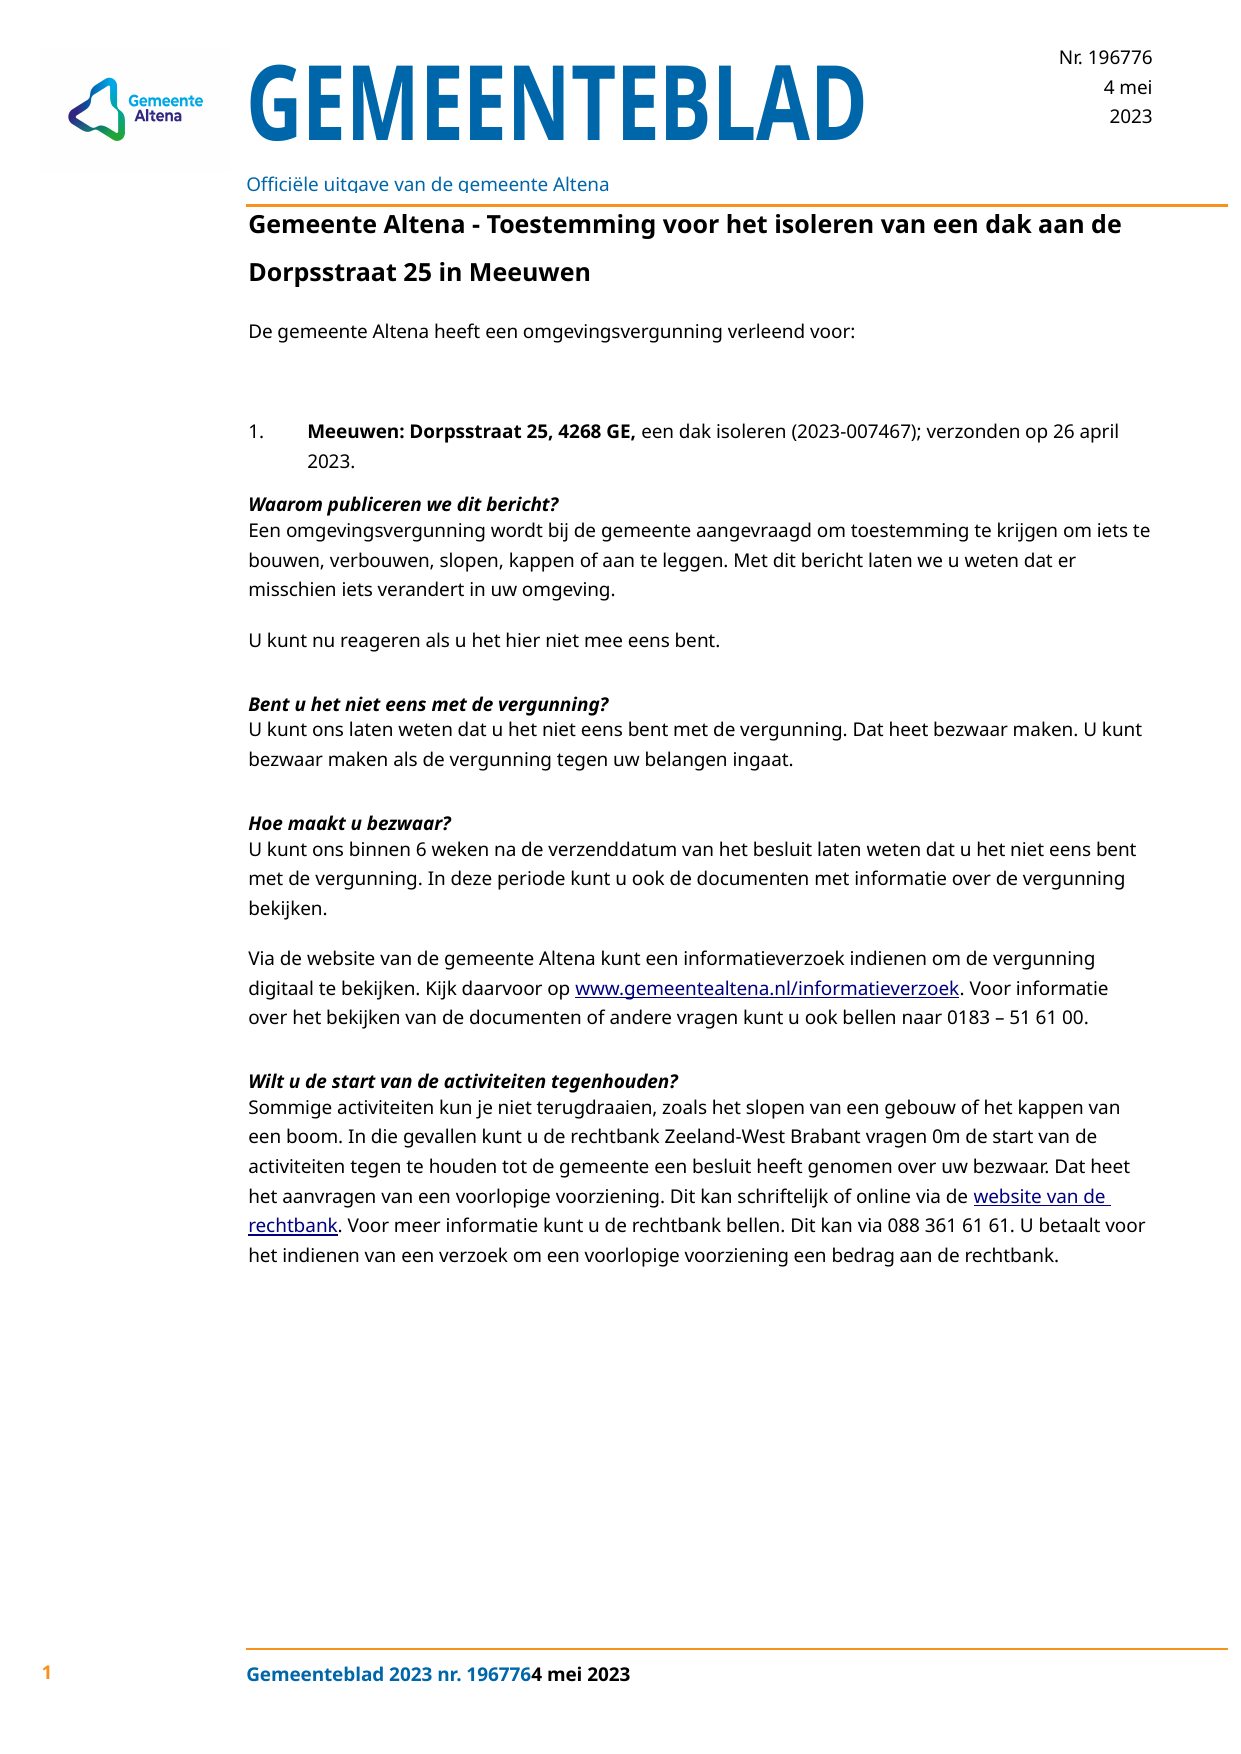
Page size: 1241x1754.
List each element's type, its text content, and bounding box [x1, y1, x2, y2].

text Wilt u de start van de activiteiten tegenhouden? [248, 1068, 1152, 1094]
text Sommige activiteiten kun je niet terugdraaien, zoals het slopen van een gebouw of het kappen van een boom. In die gevallen kunt u de rechtbank Zeeland-West Brabant vragen 0m de start van de activiteiten tegen te houden tot de gemeente een besluit heeft genomen over uw bezwaar. Dat heet het aanvragen van een voorlopige voorziening. Dit kan schriftelijk of online via de website van de rechtbank. Voor meer informatie kunt u de rechtbank bellen. Dit kan via 088 361 61 61. U betaalt voor het indienen van een verzoek om een voorlopige voorziening een bedrag aan de rechtbank. [248, 1094, 1152, 1268]
text U kunt ons binnen 6 weken na de verzenddatum van het besluit laten weten dat u het niet eens bent met de vergunning. In deze periode kunt u ook de documenten met informatie over de vergunning bekijken. [248, 836, 1152, 921]
list Meeuwen: Dorpsstraat 25, 4268 GE, een dak isoleren (2023-007467); verzonden op 26 april 2023. [248, 419, 1152, 474]
text Via de website van de gemeente Altena kunt een informatieverzoek indienen om de vergunning digitaal te bekijken. Kijk daarvoor op www.gemeentealtena.nl/informatieverzoek. Voor informatie over het bekijken van de documenten of andere vragen kunt u ook bellen naar 0183 – 51 61 00. [248, 945, 1152, 1030]
text Een omgevingsvergunning wordt bij de gemeente aangevraagd om toestemming te krijgen om iets te bouwen, verbouwen, slopen, kappen of aan te leggen. Met dit bericht laten we u weten dat er misschien iets verandert in uw omgeving. [248, 517, 1152, 602]
text Bent u het niet eens met de vergunning? [248, 691, 1152, 716]
text Waarom publiceren we dit bericht? [248, 491, 1152, 517]
text U kunt ons laten weten dat u het niet eens bent met de vergunning. Dat heet bezwaar maken. U kunt bezwaar maken als de vergunning tegen uw belangen ingaat. [248, 716, 1152, 772]
text Hoe maakt u bezwaar? [248, 810, 1152, 836]
text U kunt nu reageren als u het hier niet mee eens bent. [248, 627, 1152, 652]
text Gemeente Altena - Toestemming voor het isoleren van een dak aan de Dorpsstraat 25 in Meeuwen [248, 207, 1152, 288]
picture [41, 47, 231, 172]
text De gemeente Altena heeft een omgevingsvergunning verleend voor: [248, 318, 1152, 344]
